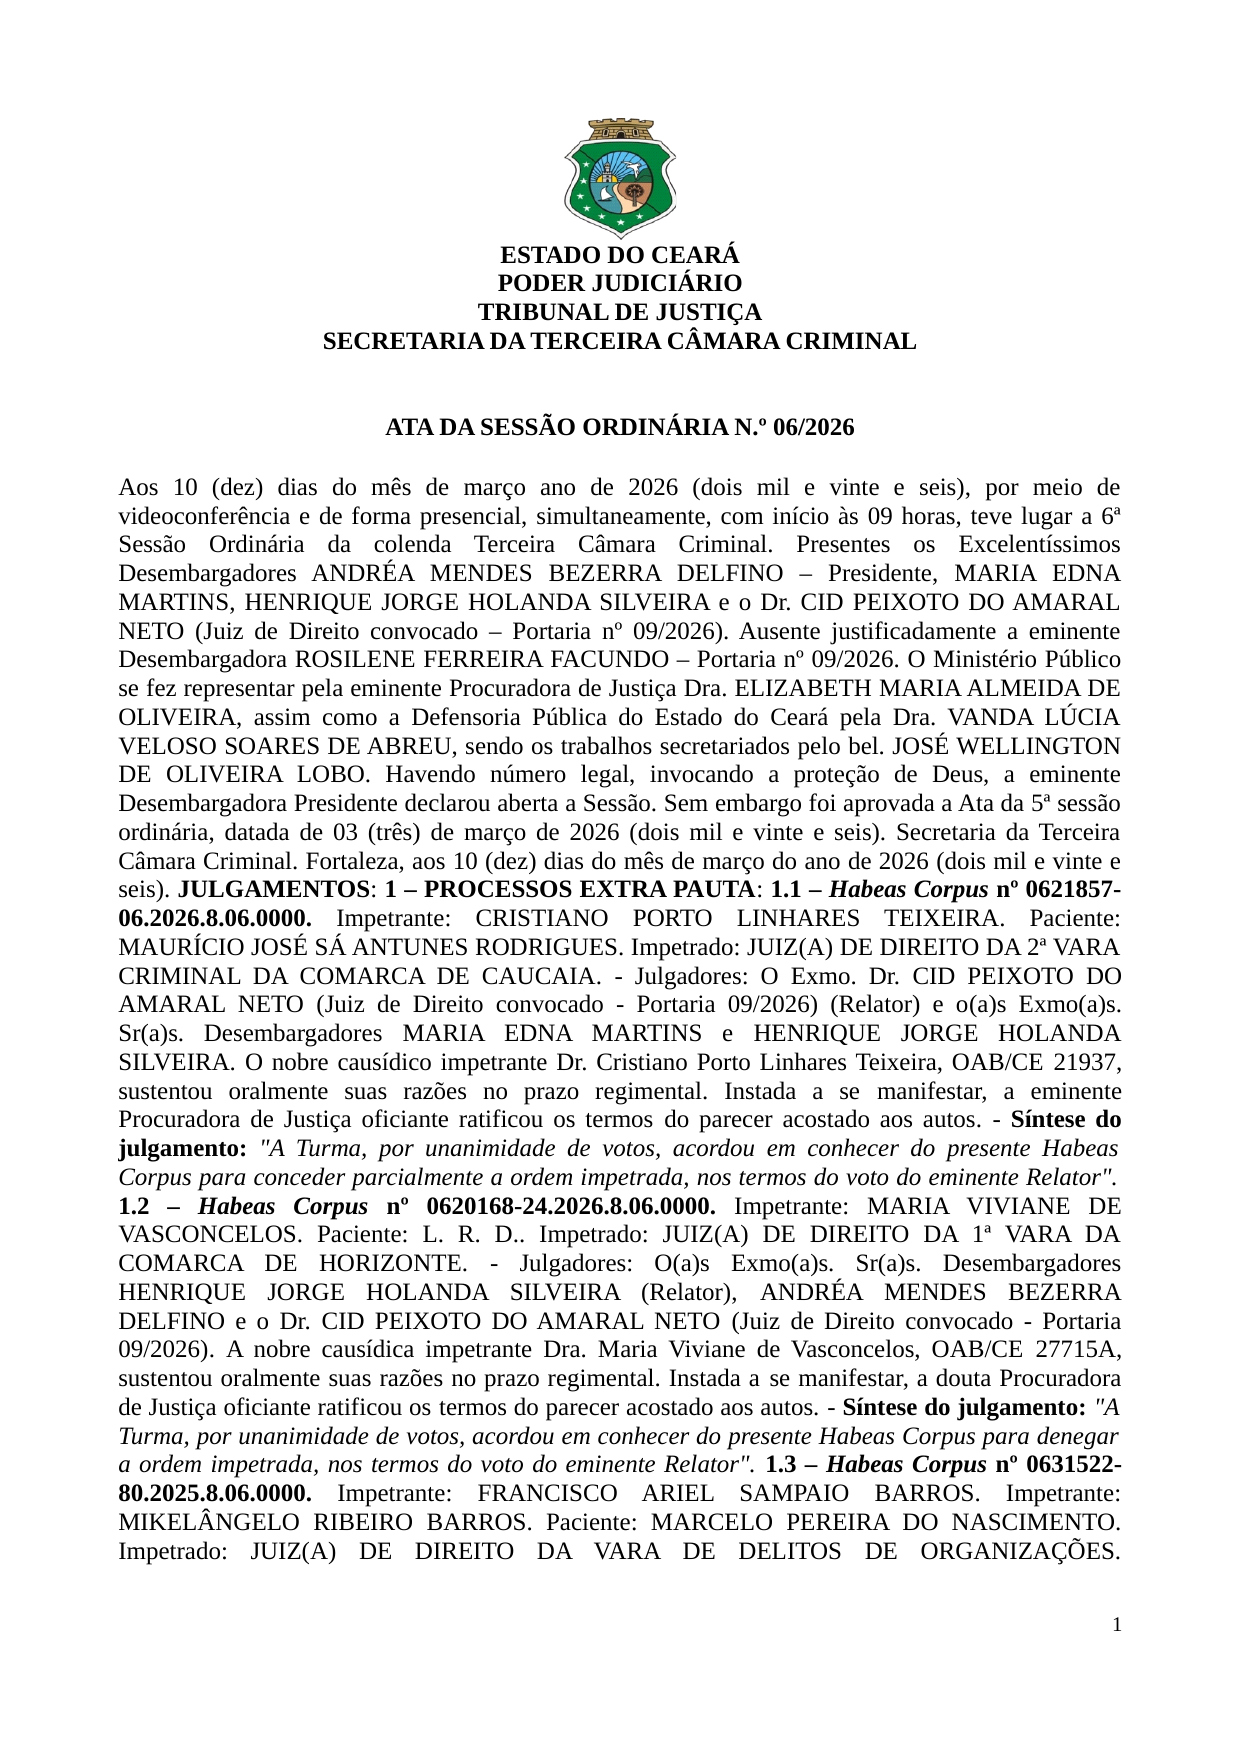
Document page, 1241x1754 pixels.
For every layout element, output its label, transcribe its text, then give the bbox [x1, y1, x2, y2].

text PODER JUDICIÁRIO [118, 268, 1122, 297]
text SECRETARIA DA TERCEIRA CÂMARA CRIMINAL [118, 326, 1122, 355]
text TRIBUNAL DE JUSTIÇA [118, 297, 1122, 326]
picture [564, 118, 677, 240]
text ATA DA SESSÃO ORDINÁRIA N.º 06/2026 [118, 412, 1122, 441]
text ESTADO DO CEARÁ [118, 240, 1122, 268]
text Aos 10 (dez) dias do mês de março ano de 2026 (dois mil e vinte e seis), por meio de videoconferência e de forma presencial, simultaneamente, com início às 09 horas, teve lugar a 6ª Sessão Ordinária da colenda Terceira Câmara Criminal. Presentes os Excelentíssimos Desembargadores ANDRÉA MENDES BEZERRA DELFINO – Presidente, MARIA EDNA MARTINS, HENRIQUE JORGE HOLANDA SILVEIRA e o Dr. CID PEIXOTO DO AMARAL NETO (Juiz de Direito convocado – Portaria nº 09/2026). Ausente justificadamente a eminente Desembargadora ROSILENE FERREIRA FACUNDO – Portaria nº 09/2026. O Ministério Público se fez representar pela eminente Procuradora de Justiça Dra. ELIZABETH MARIA ALMEIDA DE OLIVEIRA, assim como a Defensoria Pública do Estado do Ceará pela Dra. VANDA LÚCIA VELOSO SOARES DE ABREU, sendo os trabalhos secretariados pelo bel. JOSÉ WELLINGTON DE OLIVEIRA LOBO. Havendo número legal, invocando a proteção de Deus, a eminente Desembargadora Presidente declarou aberta a Sessão. Sem embargo foi aprovada a Ata da 5ª sessão ordinária, datada de 03 (três) de março de 2026 (dois mil e vinte e seis). Secretaria da Terceira Câmara Criminal. Fortaleza, aos 10 (dez) dias do mês de março do ano de 2026 (dois mil e vinte e seis). JULGAMENTOS: 1 – PROCESSOS EXTRA PAUTA: 1.1 – Habeas Corpus nº 0621857-06.2026.8.06.0000. Impetrante: CRISTIANO PORTO LINHARES TEIXEIRA. Paciente: MAURÍCIO JOSÉ SÁ ANTUNES RODRIGUES. Impetrado: JUIZ(A) DE DIREITO DA 2ª VARA CRIMINAL DA COMARCA DE CAUCAIA. - Julgadores: O Exmo. Dr. CID PEIXOTO DO AMARAL NETO (Juiz de Direito convocado - Portaria 09/2026) (Relator) e o(a)s Exmo(a)s. Sr(a)s. Desembargadores MARIA EDNA MARTINS e HENRIQUE JORGE HOLANDA SILVEIRA. O nobre causídico impetrante Dr. Cristiano Porto Linhares Teixeira, OAB/CE 21937, sustentou oralmente suas razões no prazo regimental. Instada a se manifestar, a eminente Procuradora de Justiça oficiante ratificou os termos do parecer acostado aos autos. - Síntese do julgamento: "A Turma, por unanimidade de votos, acordou em conhecer do presente Habeas Corpus para conceder parcialmente a ordem impetrada, nos termos do voto do eminente Relator". 1.2 – Habeas Corpus nº 0620168-24.2026.8.06.0000. Impetrante: MARIA VIVIANE DE VASCONCELOS. Paciente: L. R. D.. Impetrado: JUIZ(A) DE DIREITO DA 1ª VARA DA COMARCA DE HORIZONTE. - Julgadores: O(a)s Exmo(a)s. Sr(a)s. Desembargadores HENRIQUE JORGE HOLANDA SILVEIRA (Relator), ANDRÉA MENDES BEZERRA DELFINO e o Dr. CID PEIXOTO DO AMARAL NETO (Juiz de Direito convocado - Portaria 09/2026). A nobre causídica impetrante Dra. Maria Viviane de Vasconcelos, OAB/CE 27715A, sustentou oralmente suas razões no prazo regimental. Instada a se manifestar, a douta Procuradora de Justiça oficiante ratificou os termos do parecer acostado aos autos. - Síntese do julgamento: "A Turma, por unanimidade de votos, acordou em conhecer do presente Habeas Corpus para denegar a ordem impetrada, nos termos do voto do eminente Relator". 1.3 – Habeas Corpus nº 0631522-80.2025.8.06.0000. Impetrante: FRANCISCO ARIEL SAMPAIO BARROS. Impetrante: MIKELÂNGELO RIBEIRO BARROS. Paciente: MARCELO PEREIRA DO NASCIMENTO. Impetrado: JUIZ(A) DE DIREITO DA VARA DE DELITOS DE ORGANIZAÇÕES. [118, 472, 1122, 1564]
